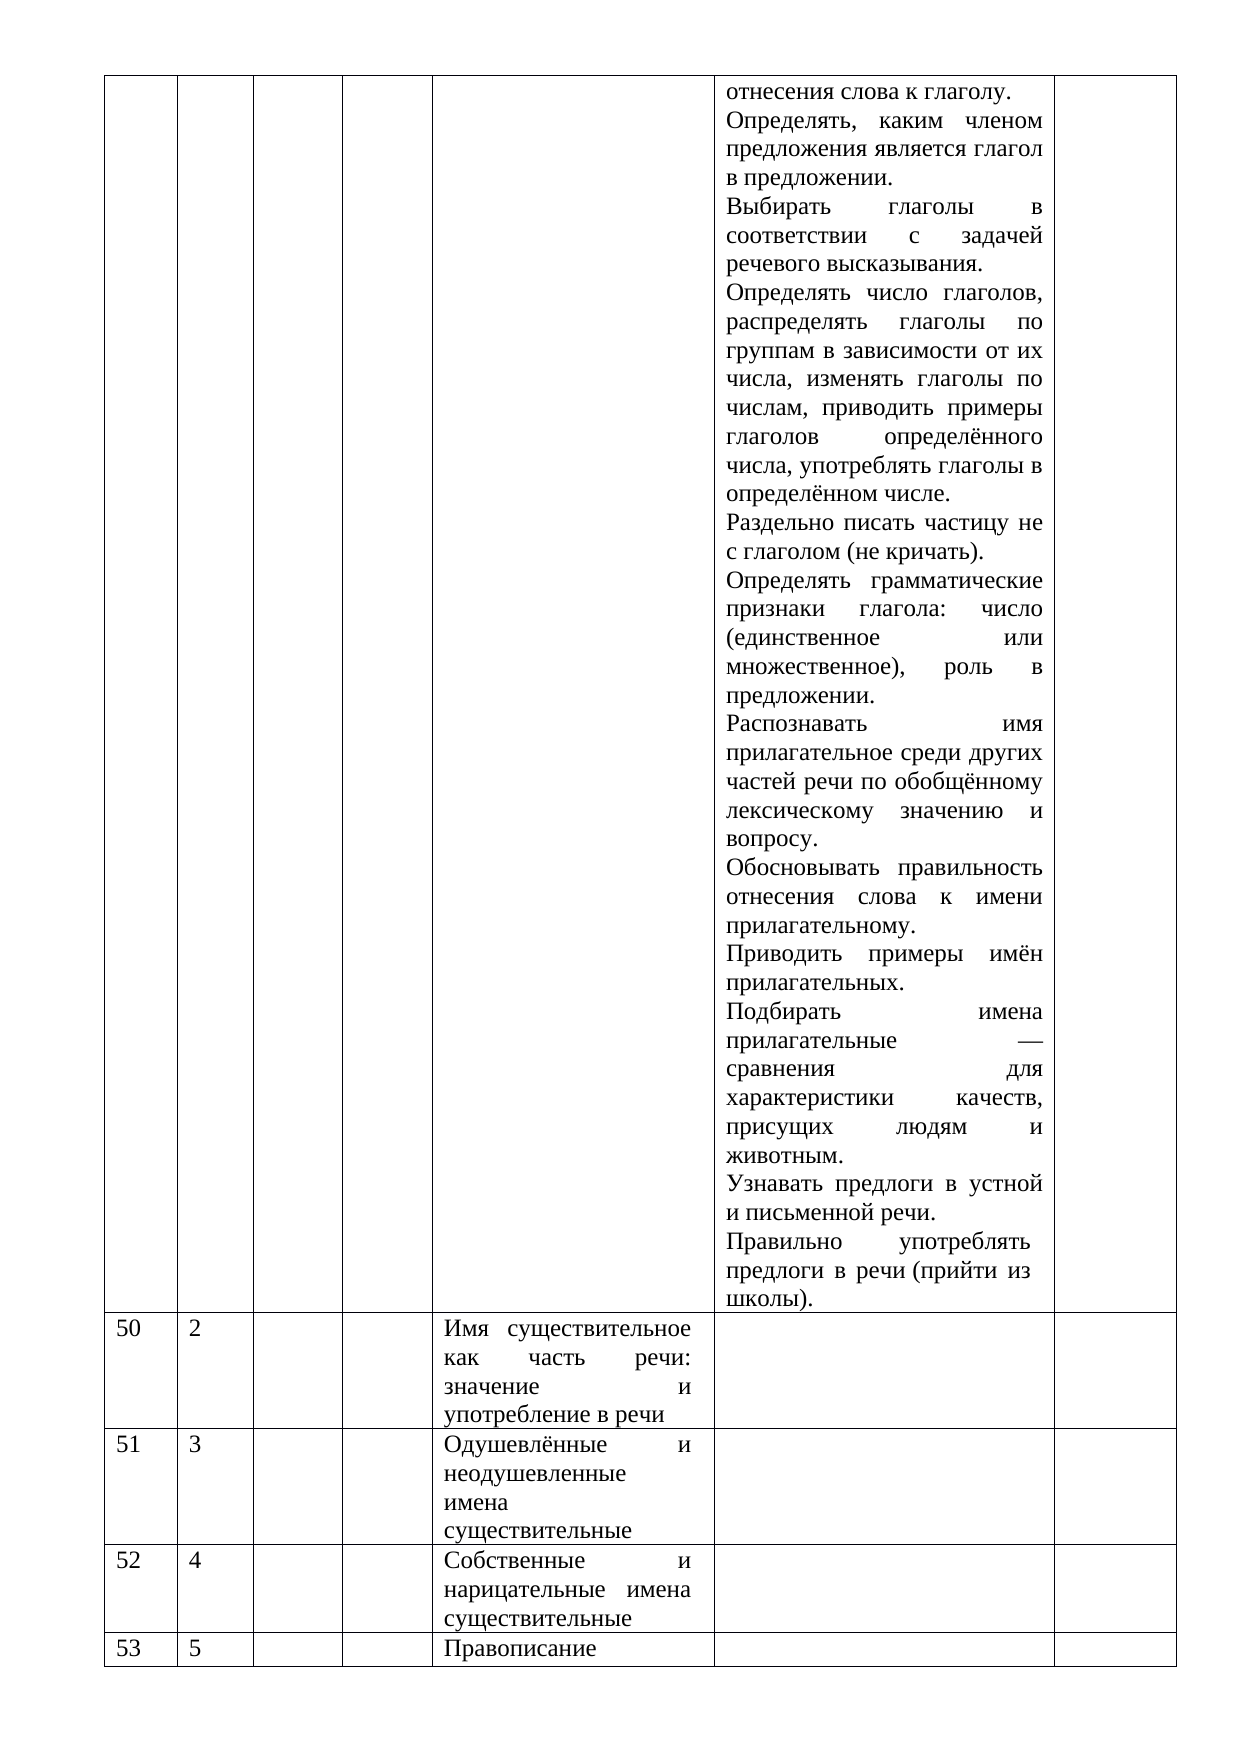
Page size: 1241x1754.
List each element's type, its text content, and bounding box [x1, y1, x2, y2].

table_cell 51 [105, 1429, 177, 1544]
table_cell [1055, 1633, 1176, 1666]
table_cell 3 [178, 1429, 253, 1544]
table_cell [343, 1429, 432, 1544]
table_cell [254, 1545, 342, 1632]
table_cell [254, 1633, 342, 1666]
table_cell [1055, 76, 1176, 1312]
table_cell [1055, 1545, 1176, 1632]
table_cell 5 [178, 1633, 253, 1666]
table_cell [715, 1545, 1054, 1632]
table_cell 53 [105, 1633, 177, 1666]
table_cell 52 [105, 1545, 177, 1632]
table_cell [343, 1633, 432, 1666]
table_cell 50 [105, 1313, 177, 1428]
table_cell [343, 76, 432, 1312]
table_cell [343, 1545, 432, 1632]
table_cell отнесения слова к глаголу. Определять, каким членом предложения является глагол в предложении. Выбирать глаголы в соответствии с задачей речевого высказывания. Определять число глаголов, распределять глаголы по группам в зависимости от их числа, изменять глаголы по числам, приводить примеры глаголов определённого числа, употреблять глаголы в определённом числе. Раздельно писать частицу не с глаголом (не кричать). Определять грамматические признаки глагола: число (единственное или множественное), роль в предложении. Распознавать имя прилагательное среди других частей речи по обобщённому лексическому значению и вопросу. Обосновывать правильность отнесения слова к имени прилагательному. Приводить примеры имён прилагательных. Подбирать имена прилагательные — сравнения для характеристики качеств, присущих людям и животным. Узнавать предлоги в устной и письменной речи. Правильно употреблять предлоги в речи (прийти из школы). [715, 76, 1054, 1312]
table_cell [105, 76, 177, 1312]
table_cell Собственные и нарицательные имена существительные [433, 1545, 714, 1632]
table_cell [254, 1429, 342, 1544]
table_cell Имя существительное как часть речи: значение и употребление в речи [433, 1313, 714, 1428]
table_cell 2 [178, 1313, 253, 1428]
table_cell Одушевлённые и неодушевленные имена существительные [433, 1429, 714, 1544]
table_cell [715, 1633, 1054, 1666]
table_cell [715, 1429, 1054, 1544]
table_cell [1055, 1429, 1176, 1544]
table_cell 4 [178, 1545, 253, 1632]
table_cell Правописание [433, 1633, 714, 1666]
table_cell [433, 76, 714, 1312]
table_cell [254, 76, 342, 1312]
table_cell [715, 1313, 1054, 1428]
table_cell [343, 1313, 432, 1428]
table_cell [178, 76, 253, 1312]
table_cell [1055, 1313, 1176, 1428]
table_cell [254, 1313, 342, 1428]
